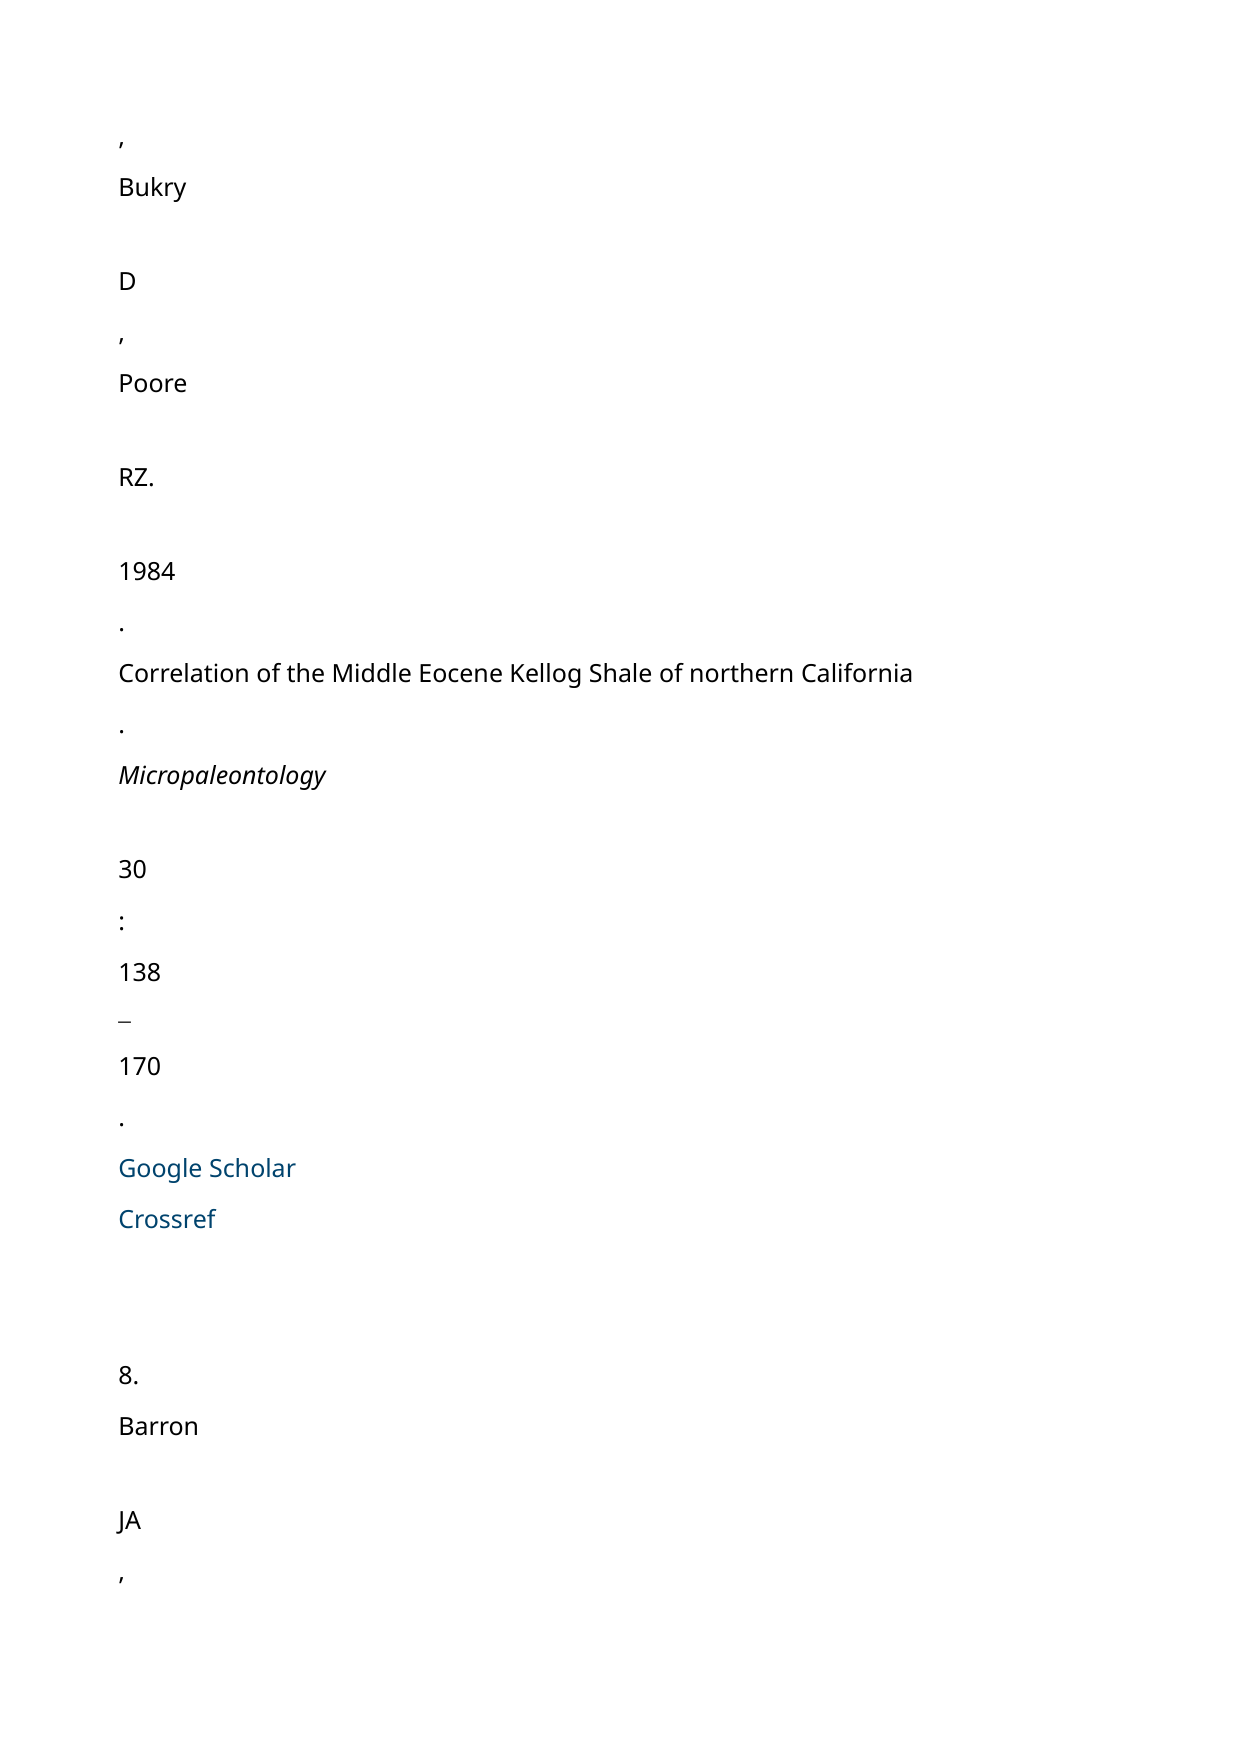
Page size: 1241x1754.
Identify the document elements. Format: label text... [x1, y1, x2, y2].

text 170 [118, 1048, 1122, 1082]
text 30 [118, 852, 1122, 886]
text . [118, 605, 1122, 639]
text – [118, 1005, 1122, 1034]
text Crossref [118, 1201, 1084, 1236]
text 8. [118, 1357, 1122, 1392]
text 1984 [118, 554, 1122, 588]
text , [118, 118, 1122, 152]
text : [118, 903, 1122, 937]
text D [118, 263, 1122, 297]
text Bukry [118, 169, 1122, 203]
text JA [118, 1503, 1122, 1537]
text Google Scholar [118, 1150, 1084, 1184]
text , [118, 1554, 1122, 1588]
text RZ. [118, 459, 1122, 494]
text Correlation of the Middle Eocene Kellog Shale of northern California [118, 656, 1122, 690]
text , [118, 314, 1122, 348]
text . [118, 1099, 1122, 1133]
text . [118, 707, 1122, 741]
text 138 [118, 954, 1122, 988]
text Barron [118, 1408, 1122, 1443]
text Micropaleontology [118, 758, 1122, 792]
text Poore [118, 365, 1122, 399]
